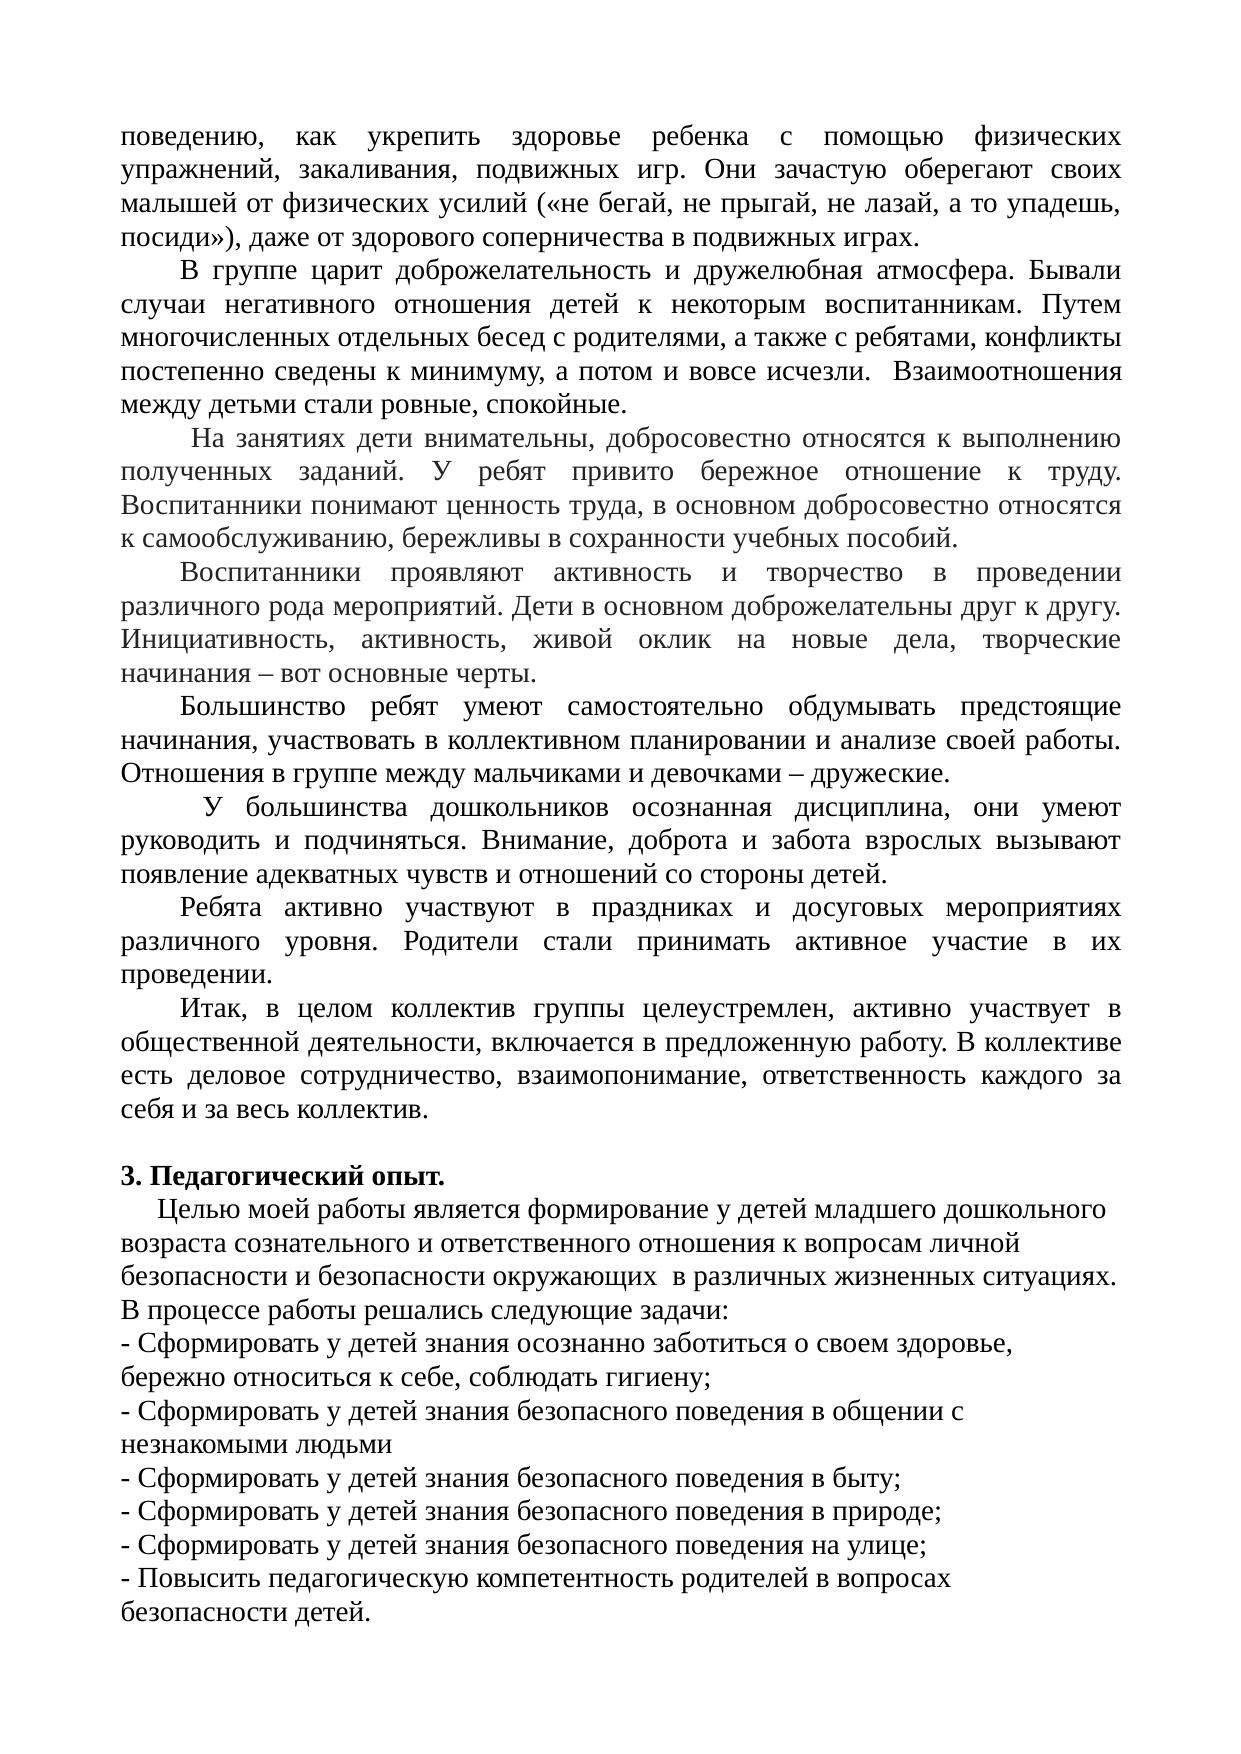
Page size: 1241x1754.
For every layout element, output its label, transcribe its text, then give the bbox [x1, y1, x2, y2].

list В процессе работы решались следующие задачи: [120, 1292, 1122, 1326]
text Воспитанники проявляют активность и творчество в проведении различного рода мероприятий. Дети в основном доброжелательны друг к другу. Инициативность, активность, живой оклик на новые дела, творческие начинания – вот основные черты. [120, 554, 1122, 688]
text Итак, в целом коллектив группы целеустремлен, активно участвует в общественной деятельности, включается в предложенную работу. В коллективе есть деловое сотрудничество, взаимопонимание, ответственность каждого за себя и за весь коллектив. [120, 990, 1122, 1124]
text - Сформировать у детей знания безопасного поведения в природе; [120, 1493, 1122, 1527]
text - Сформировать у детей знания безопасного поведения в быту; [120, 1460, 1122, 1493]
text Большинство ребят умеют самостоятельно обдумывать предстоящие начинания, участвовать в коллективном планировании и анализе своей работы. Отношения в группе между мальчиками и девочками – дружеские. [120, 688, 1122, 789]
text В группе царит доброжелательность и дружелюбная атмосфера. Бывали случаи негативного отношения детей к некоторым воспитанникам. Путем многочисленных отдельных бесед с родителями, а также с ребятами, конфликты постепенно сведены к минимуму, а потом и вовсе исчезли. Взаимоотношения между детьми стали ровные, спокойные. [120, 252, 1122, 420]
text - Сформировать у детей знания безопасного поведения в общении с незнакомыми людьми [120, 1393, 1122, 1460]
text поведению, как укрепить здоровье ребенка с помощью физических упражнений, закаливания, подвижных игр. Они зачастую оберегают своих малышей от физических усилий («не бегай, не прыгай, не лазай, а то упадешь, посиди»), даже от здорового соперничества в подвижных играх. [120, 118, 1122, 252]
text - Сформировать у детей знания осознанно заботиться о своем здоровье, бережно относиться к себе, соблюдать гигиену; [120, 1326, 1122, 1393]
text - Сформировать у детей знания безопасного поведения на улице; [120, 1527, 1122, 1560]
list Целью моей работы является формирование у детей младшего дошкольного возраста сознательного и ответственного отношения к вопросам личной безопасности и безопасности окружающих в различных жизненных ситуациях. [120, 1191, 1122, 1292]
text У большинства дошкольников осознанная дисциплина, они умеют руководить и подчиняться. Внимание, доброта и забота взрослых вызывают появление адекватных чувств и отношений со стороны детей. [120, 789, 1122, 889]
text Ребята активно участвуют в праздниках и досуговых мероприятиях различного уровня. Родители стали принимать активное участие в их проведении. [120, 889, 1122, 990]
text На занятиях дети внимательны, добросовестно относятся к выполнению полученных заданий. У ребят привито бережное отношение к труду. Воспитанники понимают ценность труда, в основном добросовестно относятся к самообслуживанию, бережливы в сохранности учебных пособий. [120, 420, 1122, 554]
list - Повысить педагогическую компетентность родителей в вопросах безопасности детей. [120, 1560, 1122, 1627]
list 3. Педагогический опыт. [120, 1158, 1122, 1191]
